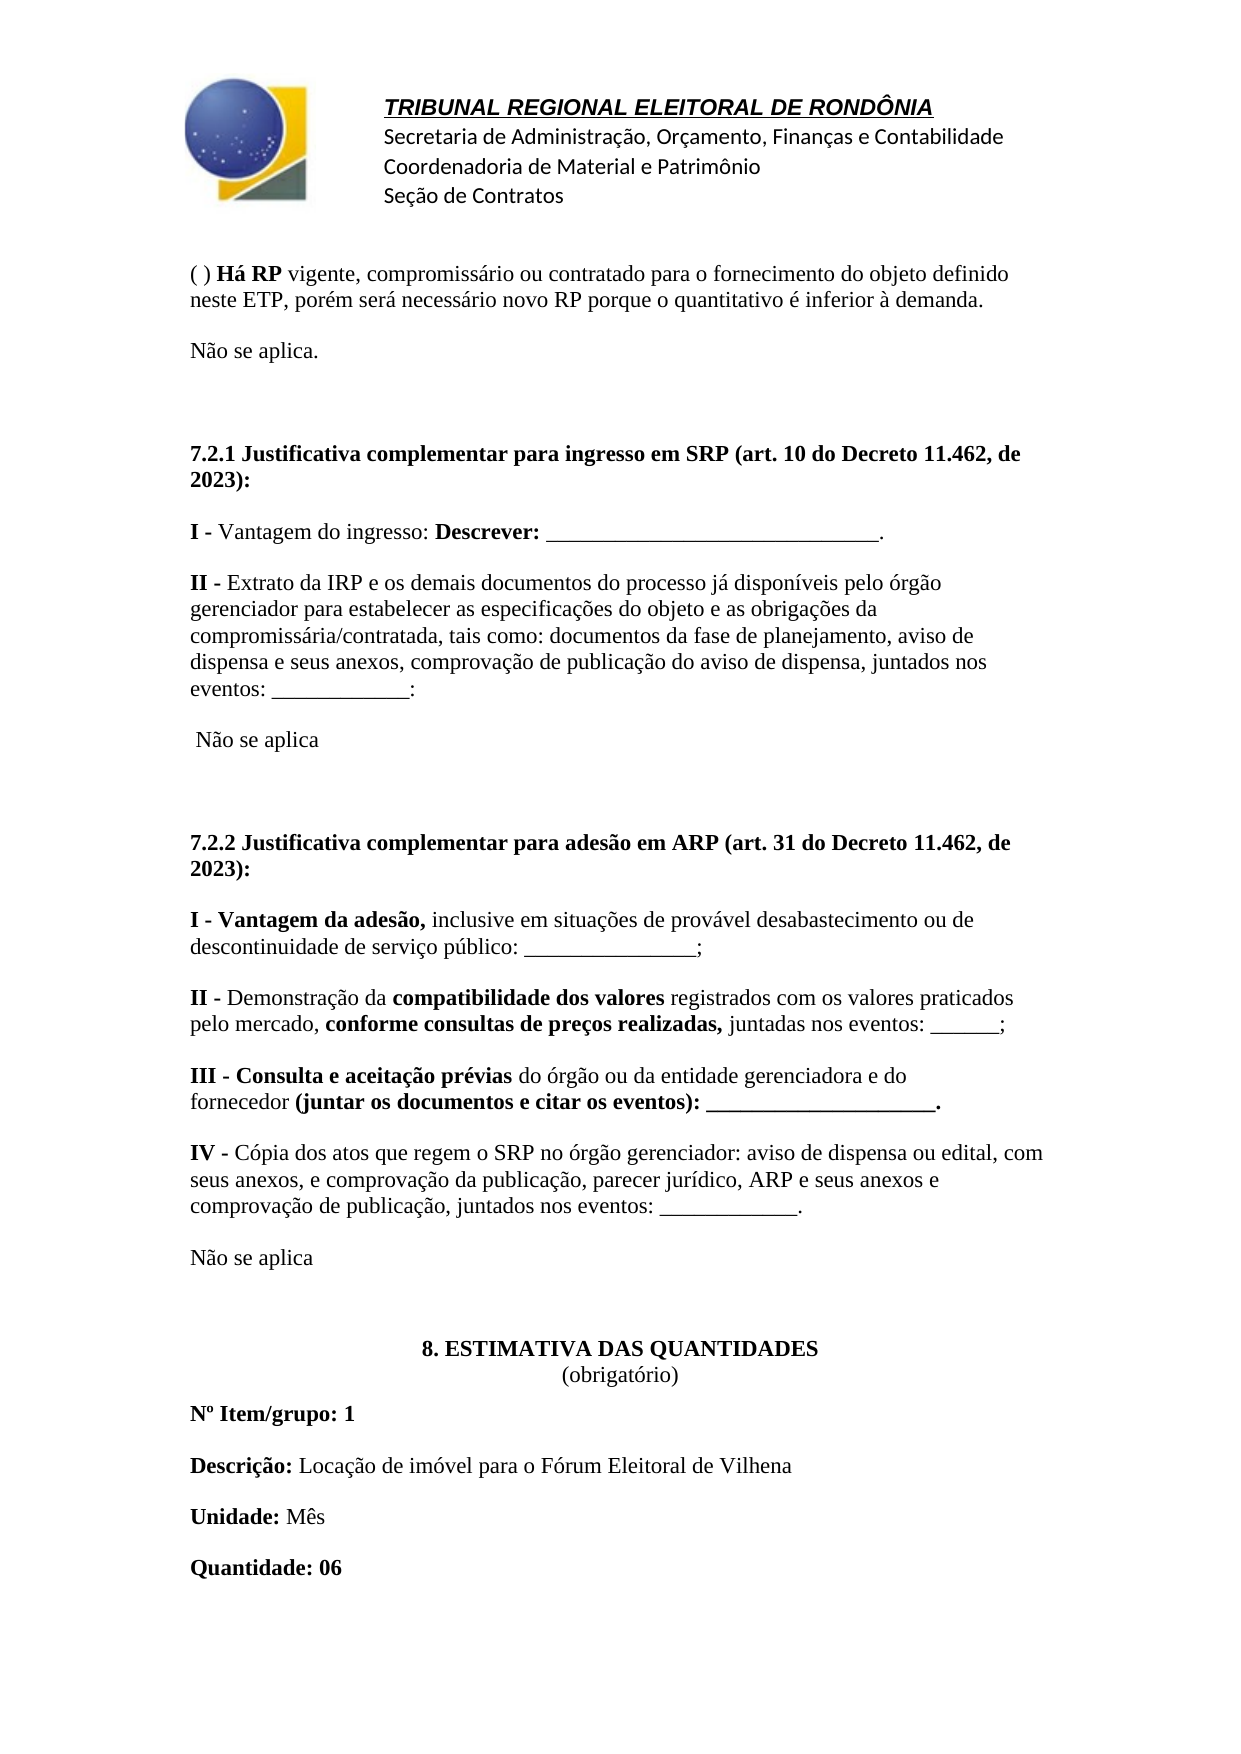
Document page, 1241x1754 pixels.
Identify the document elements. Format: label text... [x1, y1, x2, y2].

text Quantidade: 06 [190, 1554, 1051, 1581]
text ( ) Há RP vigente, compromissário ou contratado para o fornecimento do objeto definido neste ETP, porém será necessário novo RP porque o quantitativo é inferior à demanda. [190, 260, 1051, 312]
text Descrição: Locação de imóvel para o Fórum Eleitoral de Vilhena [190, 1452, 1051, 1478]
text I - Vantagem do ingresso: Descrever: _____________________________. [190, 518, 1051, 544]
text IV - Cópia dos atos que regem o SRP no órgão gerenciador: aviso de dispensa ou edital, com seus anexos, e comprovação da publicação, parecer jurídico, ARP e seus anexos e comprovação de publicação, juntados nos eventos: ____________. [190, 1139, 1051, 1218]
text Unidade: Mês [190, 1503, 1051, 1529]
text (obrigatório) [183, 1361, 1057, 1388]
text III - Consulta e aceitação prévias do órgão ou da entidade gerenciadora e do fornecedor (juntar os documentos e citar os eventos): ____________________. [190, 1062, 1051, 1114]
text 7.2.2 Justificativa complementar para adesão em ARP (art. 31 do Decreto 11.462, de 2023): [190, 829, 1051, 881]
text 8. ESTIMATIVA DAS QUANTIDADES [183, 1335, 1057, 1361]
text Não se aplica [190, 1243, 1051, 1270]
text II - Extrato da IRP e os demais documentos do processo já disponíveis pelo órgão gerenciador para estabelecer as especificações do objeto e as obrigações da compromissária/contratada, tais como: documentos da fase de planejamento, aviso de dispensa e seus anexos, comprovação de publicação do aviso de dispensa, juntados nos eventos: ____________: [190, 569, 1051, 701]
text Não se aplica [190, 726, 1051, 752]
text Não se aplica. [190, 337, 1051, 364]
text II - Demonstração da compatibilidade dos valores registrados com os valores praticados pelo mercado, conforme consultas de preços realizadas, juntadas nos eventos: ______; [190, 984, 1051, 1037]
text Nº Item/grupo: 1 [190, 1400, 1051, 1427]
text 7.2.1 Justificativa complementar para ingresso em SRP (art. 10 do Decreto 11.462, de 2023): [190, 440, 1051, 493]
text I - Vantagem da adesão, inclusive em situações de provável desabastecimento ou de descontinuidade de serviço público: _______________; [190, 906, 1051, 959]
